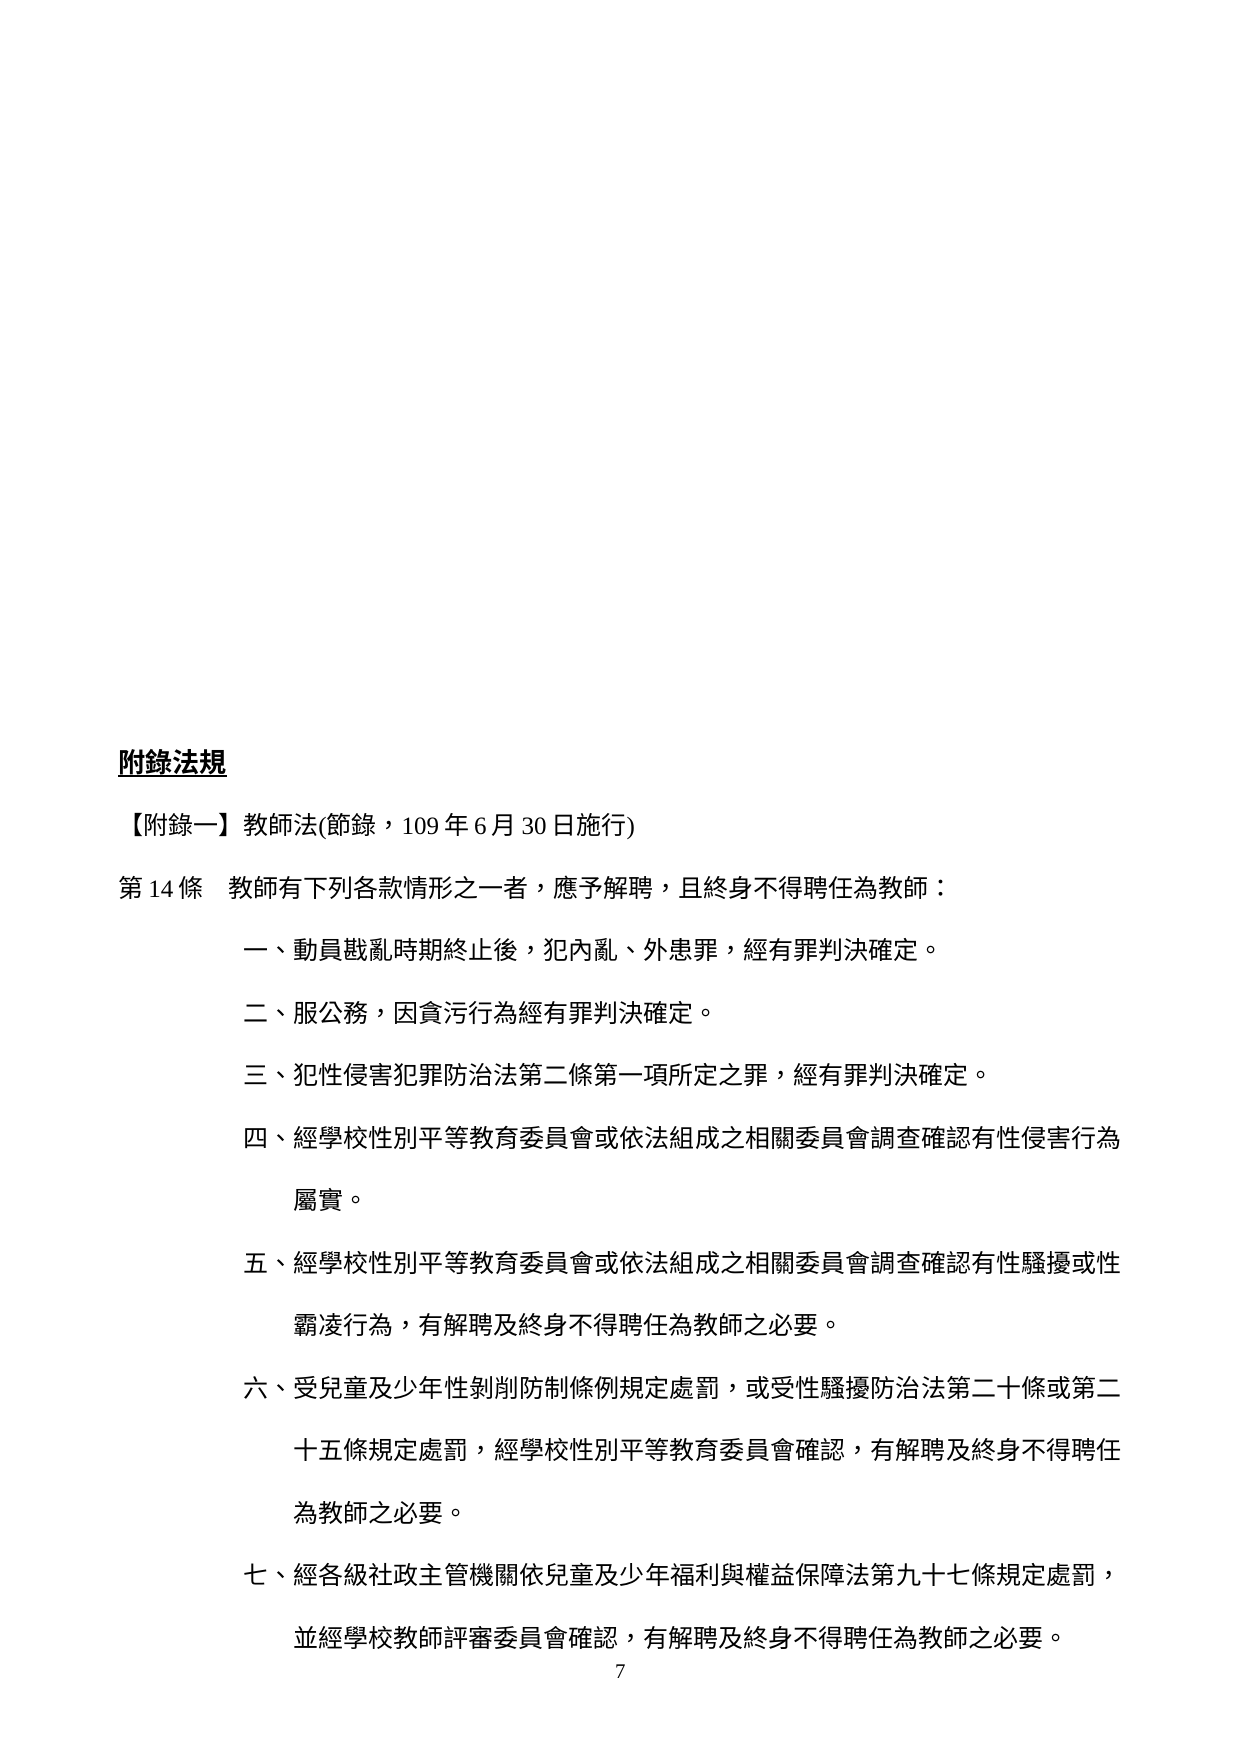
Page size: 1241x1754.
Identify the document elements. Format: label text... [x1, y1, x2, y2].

text 三、犯性侵害犯罪防治法第二條第一項所定之罪，經有罪判決確定。 [243, 1032, 1122, 1094]
text 七、經各級社政主管機關依兒童及少年福利與權益保障法第九十七條規定處罰，並經學校教師評審委員會確認，有解聘及終身不得聘任為教師之必要。 [243, 1532, 1122, 1657]
text 五、經學校性別平等教育委員會或依法組成之相關委員會調查確認有性騷擾或性霸凌行為，有解聘及終身不得聘任為教師之必要。 [243, 1219, 1122, 1344]
text 第14條 教師有下列各款情形之一者，應予解聘，且終身不得聘任為教師： [118, 844, 1122, 907]
text 六、受兒童及少年性剝削防制條例規定處罰，或受性騷擾防治法第二十條或第二十五條規定處罰，經學校性別平等教育委員會確認，有解聘及終身不得聘任為教師之必要。 [243, 1344, 1122, 1532]
text 一、動員戡亂時期終止後，犯內亂、外患罪，經有罪判決確定。 [243, 907, 1122, 969]
text 【附錄一】教師法(節錄，109年6月30日施行) [118, 782, 1122, 844]
text 附錄法規 [118, 719, 1122, 782]
text 二、服公務，因貪污行為經有罪判決確定。 [243, 969, 1122, 1032]
text 四、經學校性別平等教育委員會或依法組成之相關委員會調查確認有性侵害行為屬實。 [243, 1094, 1122, 1219]
